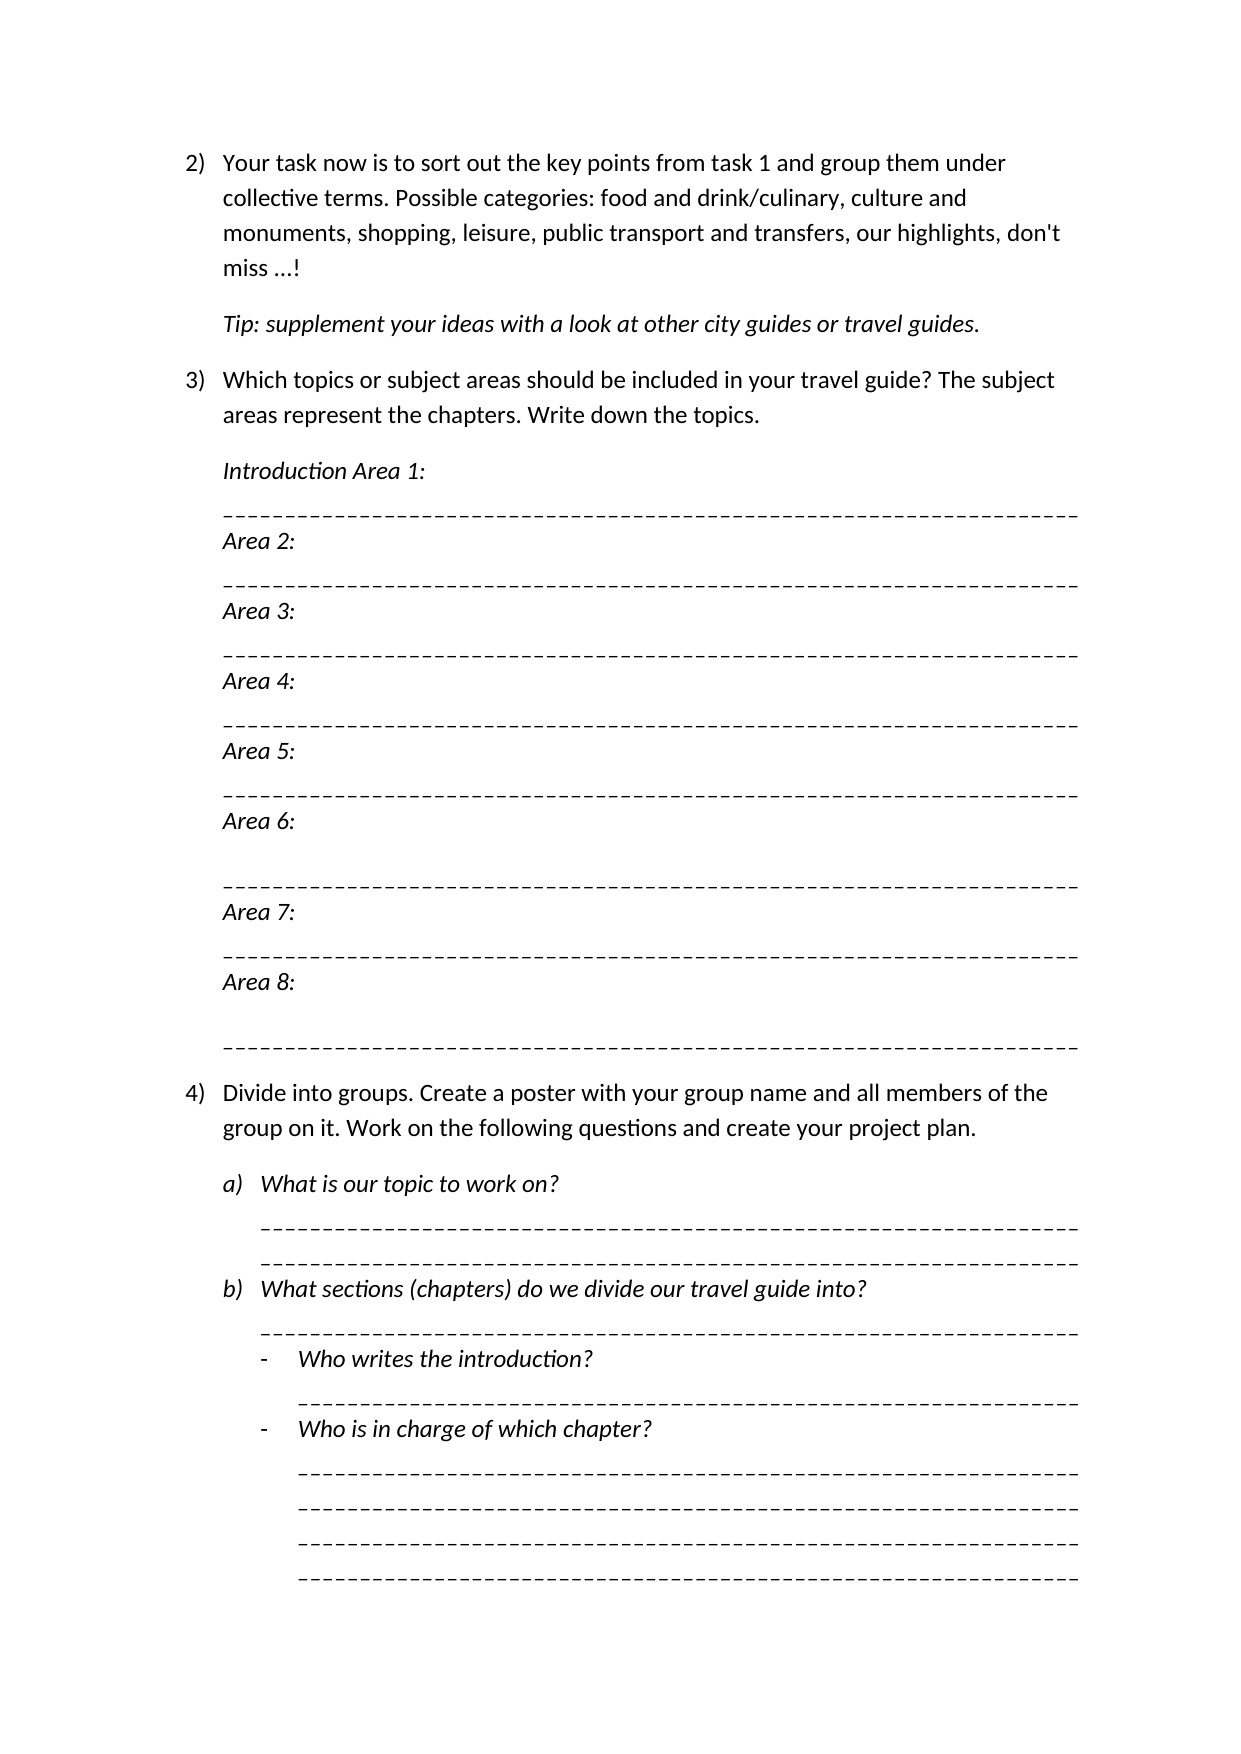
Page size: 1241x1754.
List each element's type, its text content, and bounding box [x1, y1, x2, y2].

list Divide into groups. Create a poster with your group name and all members of the group on it. Work on the following questions and create your project plan. [185, 1078, 1093, 1143]
list What is our topic to work on? ____________________________________________________________________________________________________________________________________ [223, 1168, 1093, 1269]
list ____________________________________________________________________________________________________________________________________________________________________________________________________________________________________________________________ [298, 1448, 1093, 1584]
list _____________________________________________________________________ [223, 1022, 1093, 1052]
list What sections (chapters) do we divide our travel guide into? [223, 1273, 1093, 1304]
list _______________________________________________________________ [298, 1378, 1093, 1409]
list Who writes the introduction? [260, 1343, 1093, 1374]
list Introduction Area 1: _____________________________________________________________________Area 2: _____________________________________________________________________Area 3: _____________________________________________________________________Area 4: _____________________________________________________________________Area 5: _____________________________________________________________________Area 6: [223, 455, 1093, 836]
list Which topics or subject areas should be included in your travel guide? The subject areas represent the chapters. Write down the topics. [185, 364, 1093, 430]
list __________________________________________________________________ [260, 1308, 1093, 1339]
list Your task now is to sort out the key points from task 1 and group them under collective terms. Possible categories: food and drink/culinary, culture and monuments, shopping, leisure, public transport and transfers, our highlights, don't miss ...! [185, 148, 1093, 283]
list _____________________________________________________________________Area 7: _____________________________________________________________________Area 8: [223, 861, 1093, 996]
list Tip: supplement your ideas with a look at other city guides or travel guides. [223, 308, 1093, 339]
list Who is in charge of which chapter? [260, 1413, 1093, 1444]
